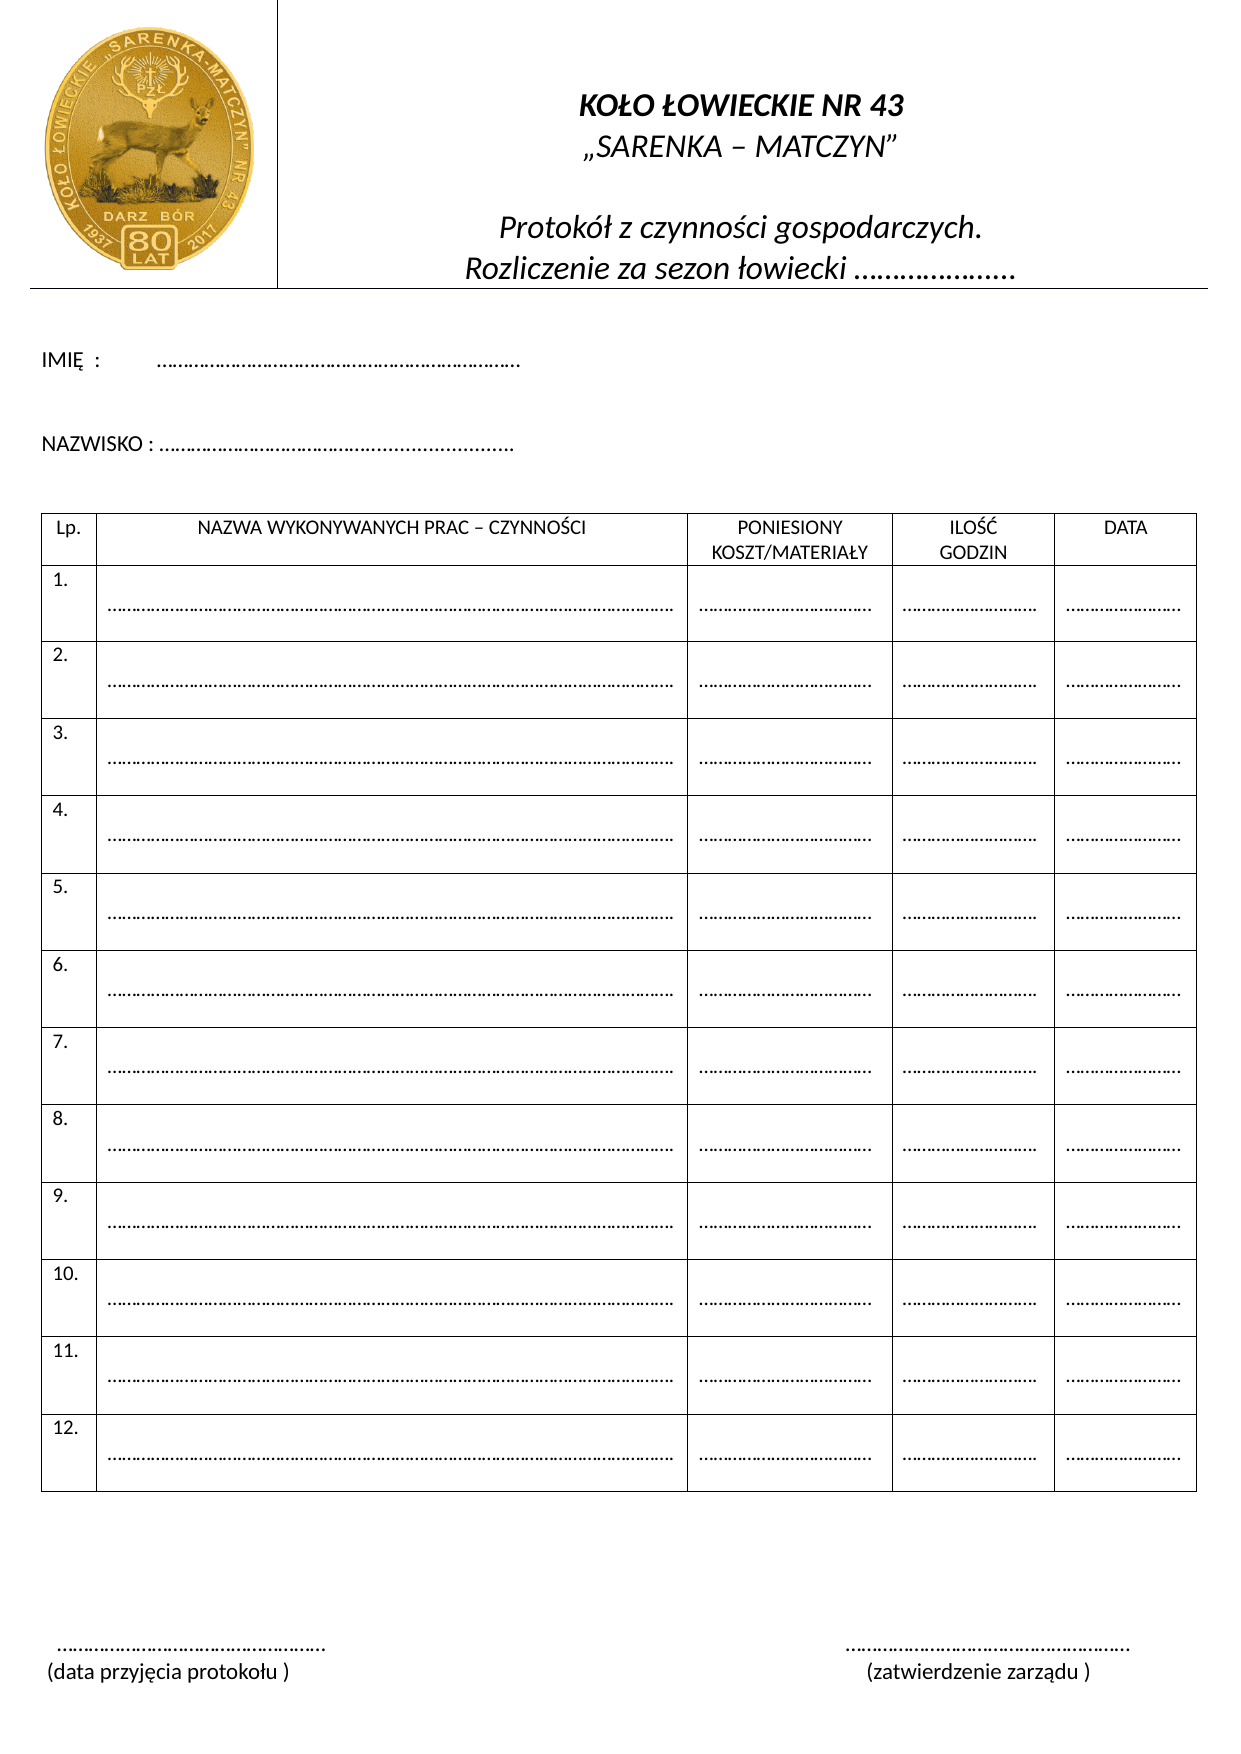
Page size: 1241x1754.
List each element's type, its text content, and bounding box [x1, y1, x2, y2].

table_cell ………………………. [893, 796, 1054, 872]
table_cell ………………………………………………………………………………………………………. [97, 796, 687, 872]
table_cell …………………… [1055, 796, 1196, 872]
table_cell ………………………………………………………………………………………………………. [97, 1105, 687, 1182]
table_cell 5. [42, 874, 96, 950]
table_cell …………………… [1055, 1415, 1196, 1491]
table_cell ……………………………… [688, 874, 892, 950]
table_cell 3. [42, 719, 96, 795]
table_cell …………………… [1055, 1105, 1196, 1182]
table_cell ………………………. [893, 1337, 1054, 1413]
table_header Lp. [42, 514, 96, 565]
table_header [30, 0, 277, 288]
table_cell 12. [42, 1415, 96, 1491]
table_cell 9. [42, 1183, 96, 1259]
table_cell ………………………………………………………………………………………………………. [97, 1337, 687, 1413]
table_cell ………………………. [893, 1183, 1054, 1259]
table_cell …………………… [1055, 874, 1196, 950]
table_cell ……………………………… [688, 796, 892, 872]
table_header ILOŚĆ GODZIN [893, 514, 1054, 565]
table_cell ………………………. [893, 566, 1054, 641]
table_cell 2. [42, 642, 96, 718]
table_cell …………………… [1055, 1183, 1196, 1259]
table_cell ……………………………… [688, 642, 892, 718]
table_cell ……………………………… [688, 1105, 892, 1182]
table_cell …………………… [1055, 1337, 1196, 1413]
table_cell ………………………. [893, 1415, 1054, 1491]
table_cell …………………… [1055, 1028, 1196, 1104]
table_cell …………………… [1055, 951, 1196, 1027]
table_cell 8. [42, 1105, 96, 1182]
table_cell ………………………………………………………………………………………………………. [97, 951, 687, 1027]
table_cell …………………… [1055, 566, 1196, 641]
table_cell 6. [42, 951, 96, 1027]
table_cell ……………………………… [688, 1260, 892, 1336]
table_cell ………………………………………………………………………………………………………. [97, 1260, 687, 1336]
text (data przyjęcia protokołu ) (zatwierdzenie zarządu ) [41, 1657, 1181, 1685]
table_cell ………………………. [893, 1028, 1054, 1104]
table_cell ……………………………… [688, 1183, 892, 1259]
table_cell …………………… [1055, 1260, 1196, 1336]
table_cell 1. [42, 566, 96, 641]
table_cell ……………………………… [688, 951, 892, 1027]
table_cell ………………………. [893, 951, 1054, 1027]
table_cell ………………………. [893, 874, 1054, 950]
table_cell ……………………………… [688, 719, 892, 795]
table_cell ………………………………………………………………………………………………………. [97, 566, 687, 641]
table_cell ………………………. [893, 1260, 1054, 1336]
table_cell ……………………………… [688, 1028, 892, 1104]
table_cell …………………… [1055, 719, 1196, 795]
table_cell ………………………………………………………………………………………………………. [97, 874, 687, 950]
table_header KOŁO ŁOWIECKIE NR 43 „SARENKA – MATCZYN” Protokół z czynności gospodarczych. Rozliczenie za sezon łowiecki ………………... [278, 0, 1208, 288]
table_cell 10. [42, 1260, 96, 1336]
table_cell ………………………. [893, 1105, 1054, 1182]
table_cell 7. [42, 1028, 96, 1104]
table_header PONIESIONY KOSZT/MATERIAŁY [688, 514, 892, 565]
table_cell ………………………. [893, 719, 1054, 795]
table_cell ………………………………………………………………………………………………………. [97, 1028, 687, 1104]
table_cell ……………………………… [688, 566, 892, 641]
table_header NAZWA WYKONYWANYCH PRAC – CZYNNOŚCI [97, 514, 687, 565]
table_cell 11. [42, 1337, 96, 1413]
table_cell IMIĘ : …………………………………………………………… NAZWISKO : ………………………………….......................... …………………………………………… ……………………………………………… [30, 289, 1208, 1657]
table_header DATA [1055, 514, 1196, 565]
table_cell 4. [42, 796, 96, 872]
table_cell ………………………………………………………………………………………………………. [97, 1415, 687, 1491]
table_cell ………………………………………………………………………………………………………. [97, 1183, 687, 1259]
table_cell ………………………. [893, 642, 1054, 718]
table_cell ……………………………… [688, 1415, 892, 1491]
table_cell ……………………………… [688, 1337, 892, 1413]
table_cell ………………………………………………………………………………………………………. [97, 642, 687, 718]
table_cell …………………… [1055, 642, 1196, 718]
table_cell ………………………………………………………………………………………………………. [97, 719, 687, 795]
